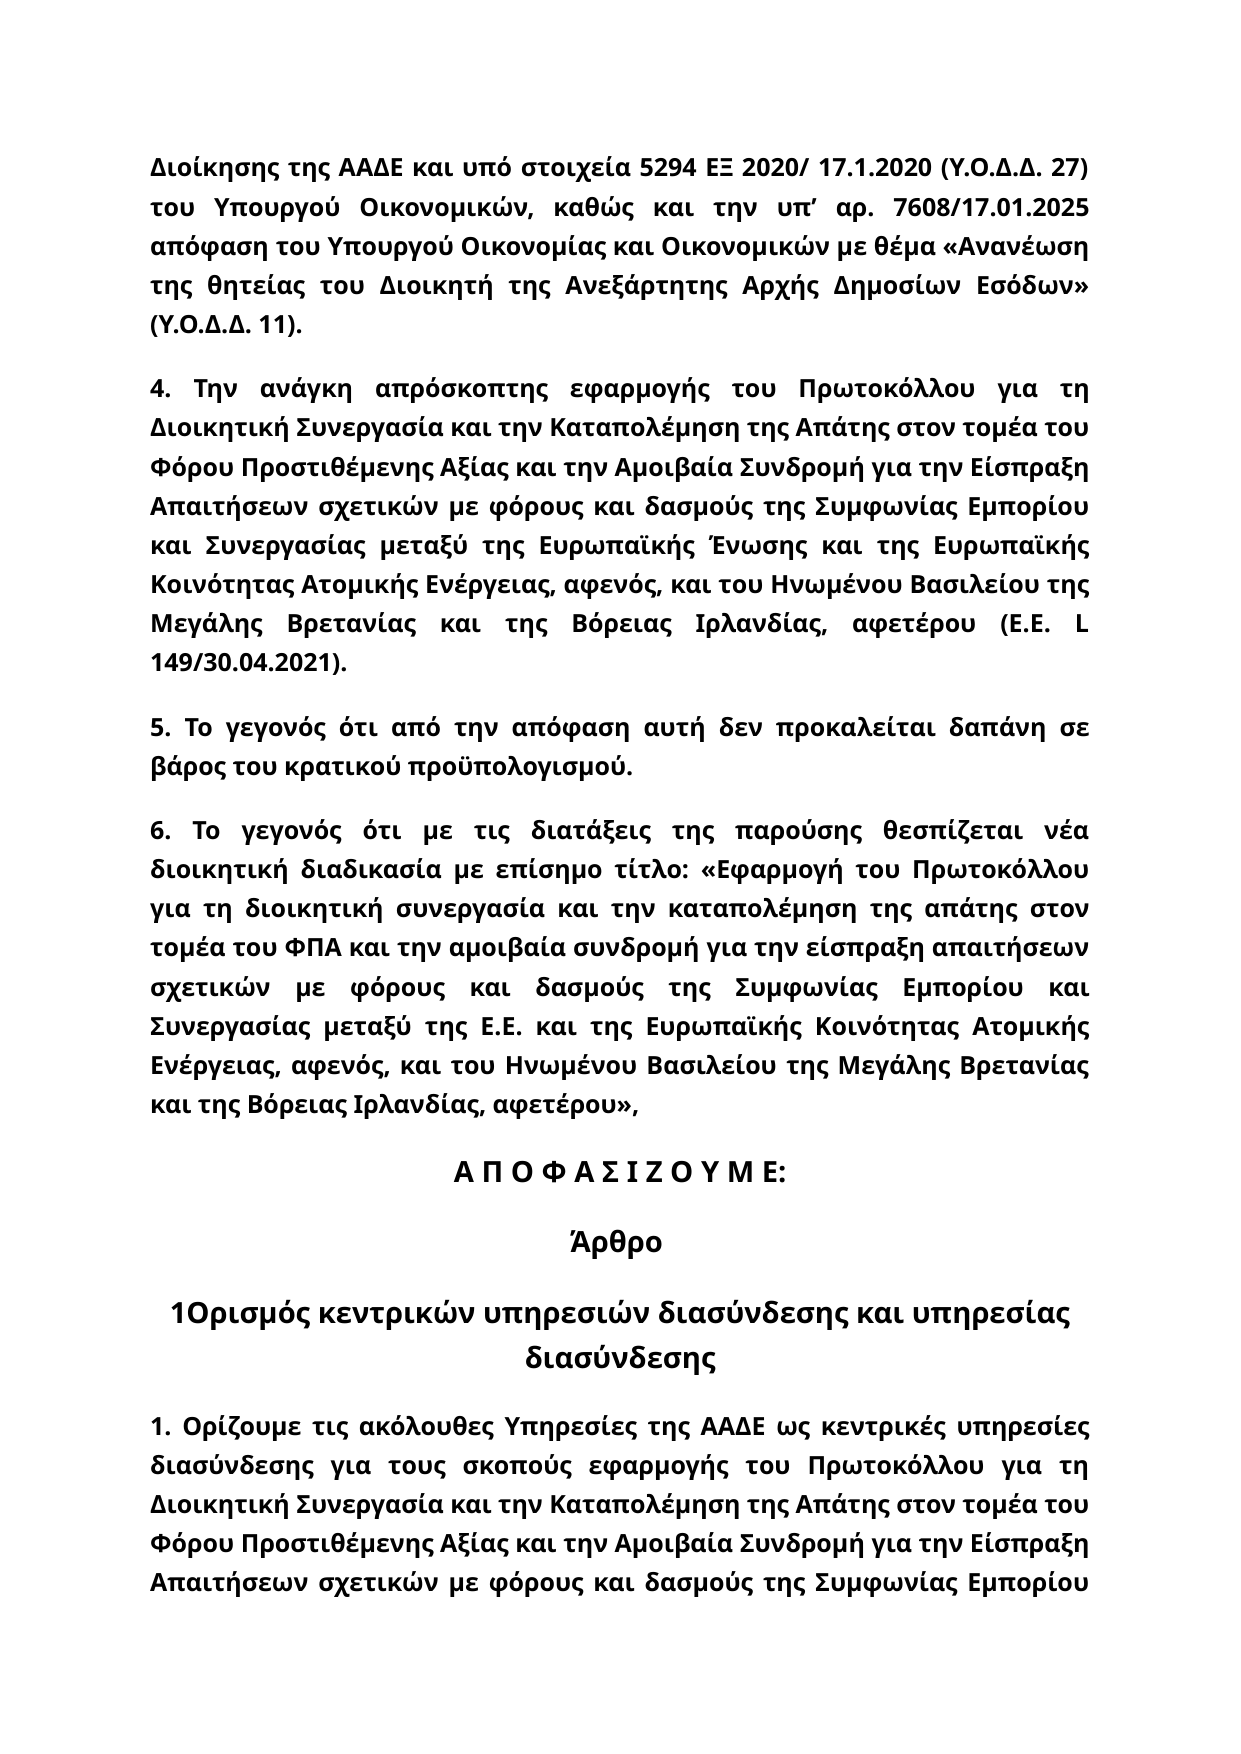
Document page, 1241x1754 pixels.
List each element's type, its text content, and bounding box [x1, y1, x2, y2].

text 4. Την ανάγκη απρόσκοπτης εφαρμογής του Πρωτοκόλλου για τη Διοικητική Συνεργασία και την Καταπολέμηση της Απάτης στον τομέα του Φόρου Προστιθέμενης Αξίας και την Αμοιβαία Συνδρομή για την Είσπραξη Απαιτήσεων σχετικών με φόρους και δασμούς της Συμφωνίας Εμπορίου και Συνεργασίας μεταξύ της Ευρωπαϊκής Ένωσης και της Ευρωπαϊκής Κοινότητας Ατομικής Ενέργειας, αφενός, και του Ηνωμένου Βασιλείου της Μεγάλης Βρετανίας και της Βόρειας Ιρλανδίας, αφετέρου (E.E. L 149/30.04.2021). [150, 371, 1090, 679]
text Α Π Ο Φ Α Σ Ι Ζ Ο Υ Μ Ε: [150, 1151, 1090, 1191]
text 6. Το γεγονός ότι με τις διατάξεις της παρούσης θεσπίζεται νέα διοικητική διαδικασία με επίσημο τίτλο: «Εφαρμογή του Πρωτοκόλλου για τη διοικητική συνεργασία και την καταπολέμηση της απάτης στον τομέα του ΦΠΑ και την αμοιβαία συνδρομή για την είσπραξη απαιτήσεων σχετικών με φόρους και δασμούς της Συμφωνίας Εμπορίου και Συνεργασίας μεταξύ της Ε.Ε. και της Ευρωπαϊκής Κοινότητας Ατομικής Ενέργειας, αφενός, και του Ηνωμένου Βασιλείου της Μεγάλης Βρετανίας και της Βόρειας Ιρλανδίας, αφετέρου», [150, 812, 1090, 1121]
text Διοίκησης της ΑΑΔΕ και υπό στοιχεία 5294 ΕΞ 2020/ 17.1.2020 (Υ.Ο.Δ.Δ. 27) του Υπουργού Οικονομικών, καθώς και την υπ’ αρ. 7608/17.01.2025 απόφαση του Υπουργού Οικονομίας και Οικονομικών με θέμα «Ανανέωση της θητείας του Διοικητή της Ανεξάρτητης Αρχής Δημοσίων Εσόδων» (Υ.Ο.Δ.Δ. 11). [150, 150, 1090, 341]
subtitle 1Ορισμός κεντρικών υπηρεσιών διασύνδεσης και υπηρεσίας διασύνδεσης [150, 1292, 1090, 1377]
text 5. Το γεγονός ότι από την απόφαση αυτή δεν προκαλείται δαπάνη σε βάρος του κρατικού προϋπολογισμού. [150, 709, 1090, 782]
subtitle Άρθρο [150, 1221, 1090, 1261]
text 1. Ορίζουμε τις ακόλουθες Υπηρεσίες της ΑΑΔΕ ως κεντρικές υπηρεσίες διασύνδεσης για τους σκοπούς εφαρμογής του Πρωτοκόλλου για τη Διοικητική Συνεργασία και την Καταπολέμηση της Απάτης στον τομέα του Φόρου Προστιθέμενης Αξίας και την Αμοιβαία Συνδρομή για την Είσπραξη Απαιτήσεων σχετικών με φόρους και δασμούς της Συμφωνίας Εμπορίου [150, 1408, 1090, 1599]
